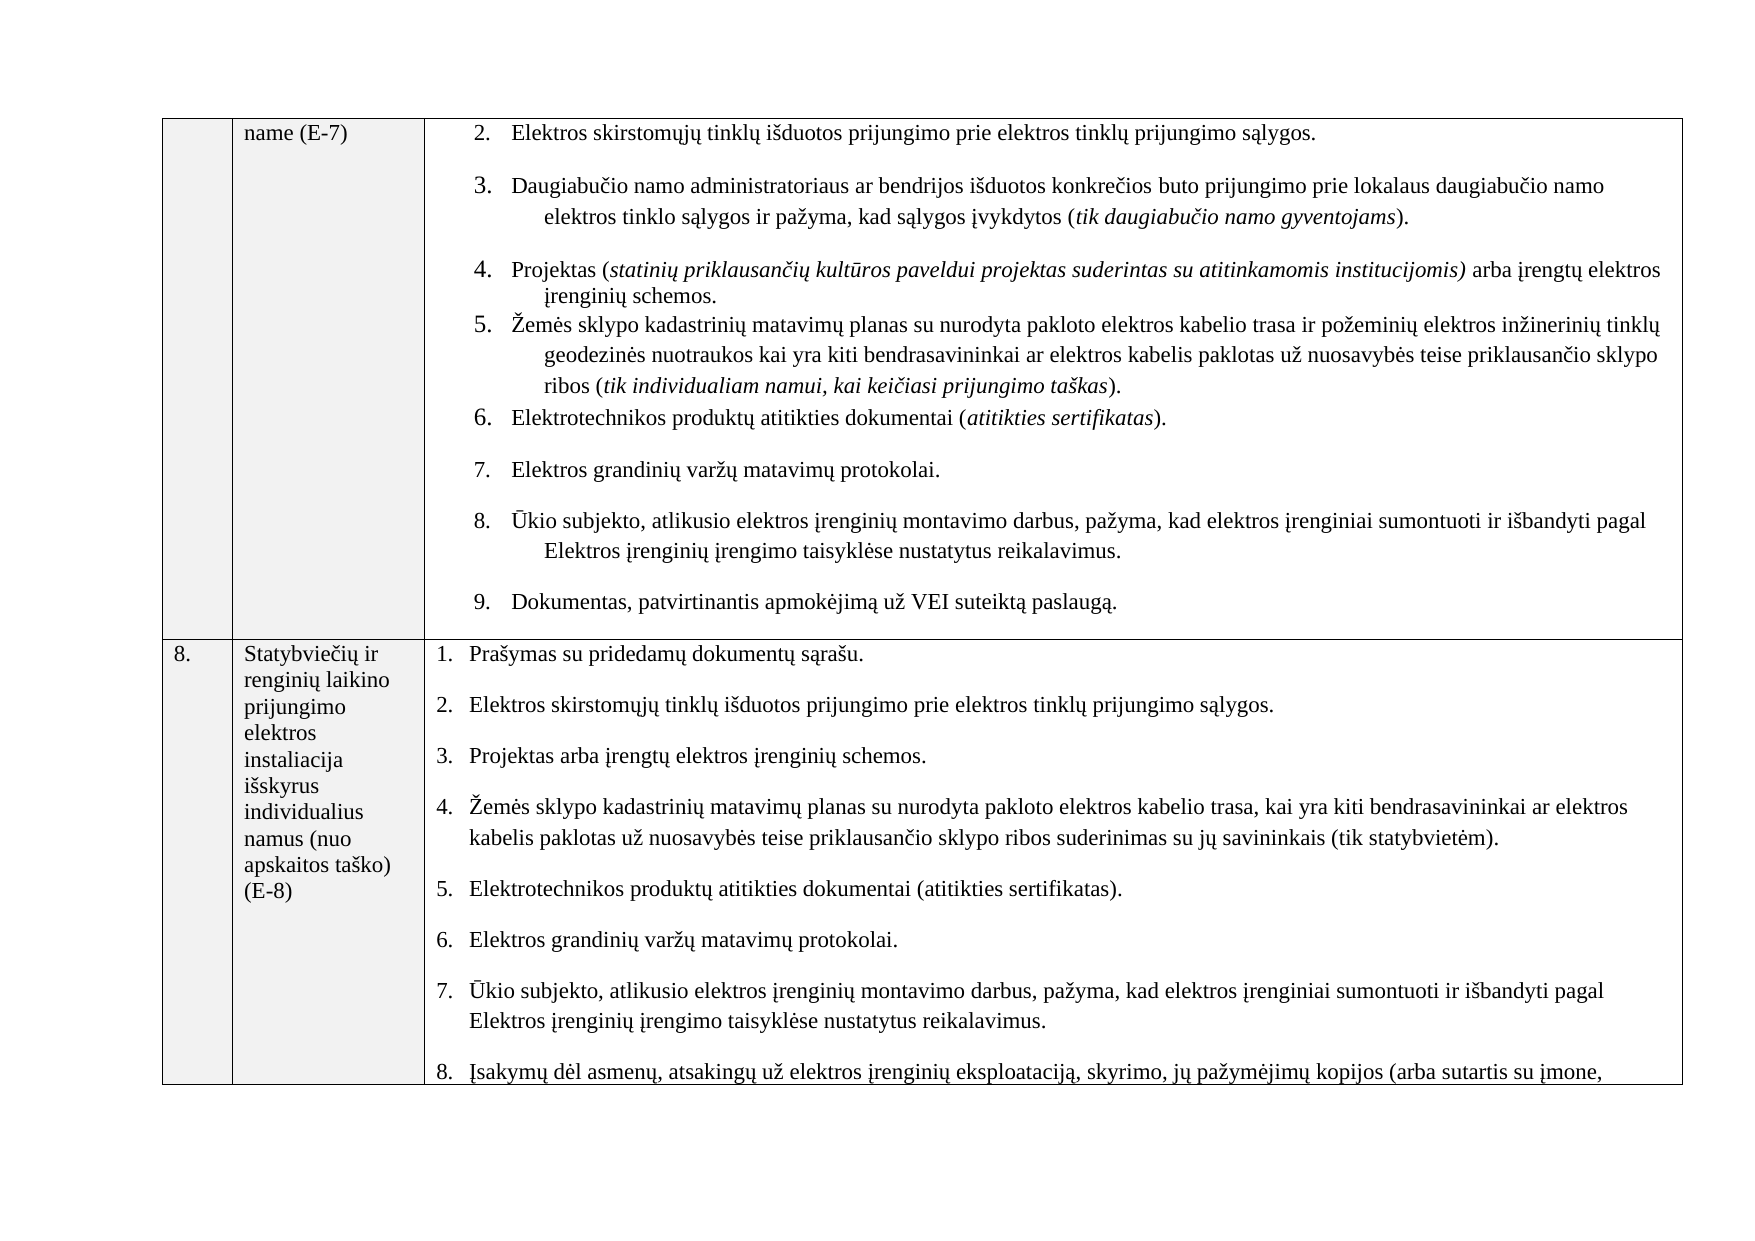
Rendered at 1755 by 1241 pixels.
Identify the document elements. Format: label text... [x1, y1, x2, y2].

table_cell [163, 119, 232, 639]
table_cell Statybviečių ir renginių laikino prijungimo elektros instaliacija išskyrus individualius namus (nuo apskaitos taško) (E-8) [233, 640, 424, 1084]
table_cell Prašymas su pridedamų dokumentų sąrašu. Elektros skirstomųjų tinklų išduotos prijungimo prie elektros tinklų prijungimo sąlygos. Daugiabučio namo administratoriaus ar bendrijos išduotos konkrečios buto prijungimo prie lokalaus daugiabučio namo elektros tinklo sąlygos ir pažyma, kad sąlygos įvykdytos (tik daugiabučio namo gyventojams). Projektas (statinių priklausančių kultūros paveldui projektas suderintas su atitinkamomis institucijomis) arba įrengtų elektros įrenginių schemos. Žemės sklypo kadastrinių matavimų planas su nurodyta pakloto elektros kabelio trasa ir požeminių elektros inžinerinių tinklų geodezinės nuotraukos kai yra kiti bendrasavininkai ar elektros kabelis paklotas už nuosavybės teise priklausančio sklypo ribos (tik individualiam namui, kai keičiasi prijungimo taškas). Elektrotechnikos produktų atitikties dokumentai (atitikties sertifikatas). Elektros grandinių varžų matavimų protokolai. Ūkio subjekto, atlikusio elektros įrenginių montavimo darbus, pažyma, kad elektros įrenginiai sumontuoti ir išbandyti pagal Elektros įrenginių įrengimo taisyklėse nustatytus reikalavimus. Dokumentas, patvirtinantis apmokėjimą už VEI suteiktą paslaugą. [425, 119, 1682, 639]
table_cell 1. Prašymas su pridedamų dokumentų sąrašu. 2. Elektros skirstomųjų tinklų išduotos prijungimo prie elektros tinklų prijungimo sąlygos. 3. Projektas arba įrengtų elektros įrenginių schemos. 4. Žemės sklypo kadastrinių matavimų planas su nurodyta pakloto elektros kabelio trasa, kai yra kiti bendrasavininkai ar elektros kabelis paklotas už nuosavybės teise priklausančio sklypo ribos suderinimas su jų savininkais (tik statybvietėm). 5. Elektrotechnikos produktų atitikties dokumentai (atitikties sertifikatas). 6. Elektros grandinių varžų matavimų protokolai. 7. Ūkio subjekto, atlikusio elektros įrenginių montavimo darbus, pažyma, kad elektros įrenginiai sumontuoti ir išbandyti pagal Elektros įrenginių įrengimo taisyklėse nustatytus reikalavimus. 8. Įsakymų dėl asmenų, atsakingų už elektros įrenginių eksploataciją, skyrimo, jų pažymėjimų kopijos (arba sutartis su įmone, [425, 640, 1682, 1084]
table_cell 8. [163, 640, 232, 1084]
table_cell name (E-7) [233, 119, 424, 639]
